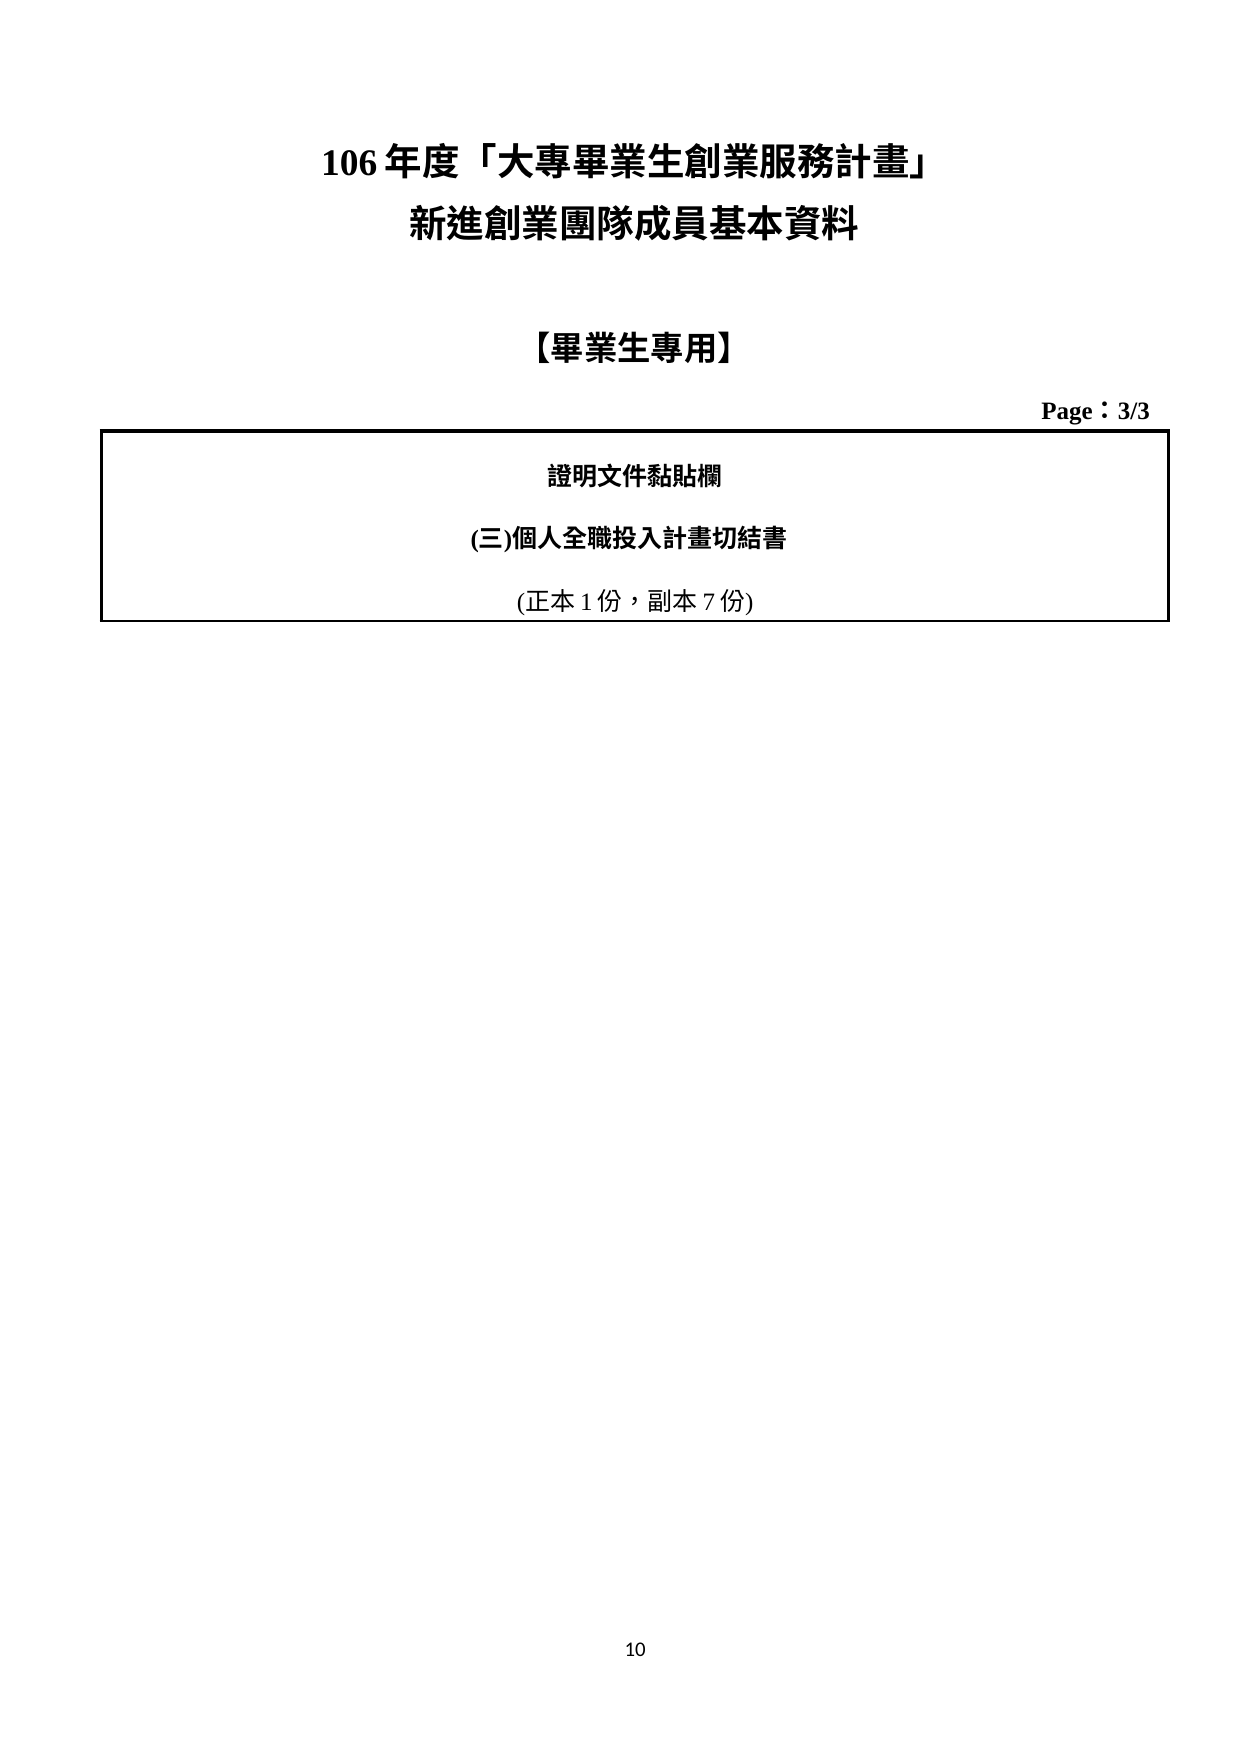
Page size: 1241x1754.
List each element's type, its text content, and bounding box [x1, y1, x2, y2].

text 新進創業團隊成員基本資料 [118, 179, 1149, 242]
text 106年度「大專畢業生創業服務計畫」 [118, 117, 1149, 179]
text 【畢業生專用】 [118, 304, 1149, 367]
text Page：3/3 [118, 367, 1149, 429]
table_header 證明文件黏貼欄 (三)個人全職投入計畫切結書 (正本1份，副本7份) [103, 433, 1167, 620]
